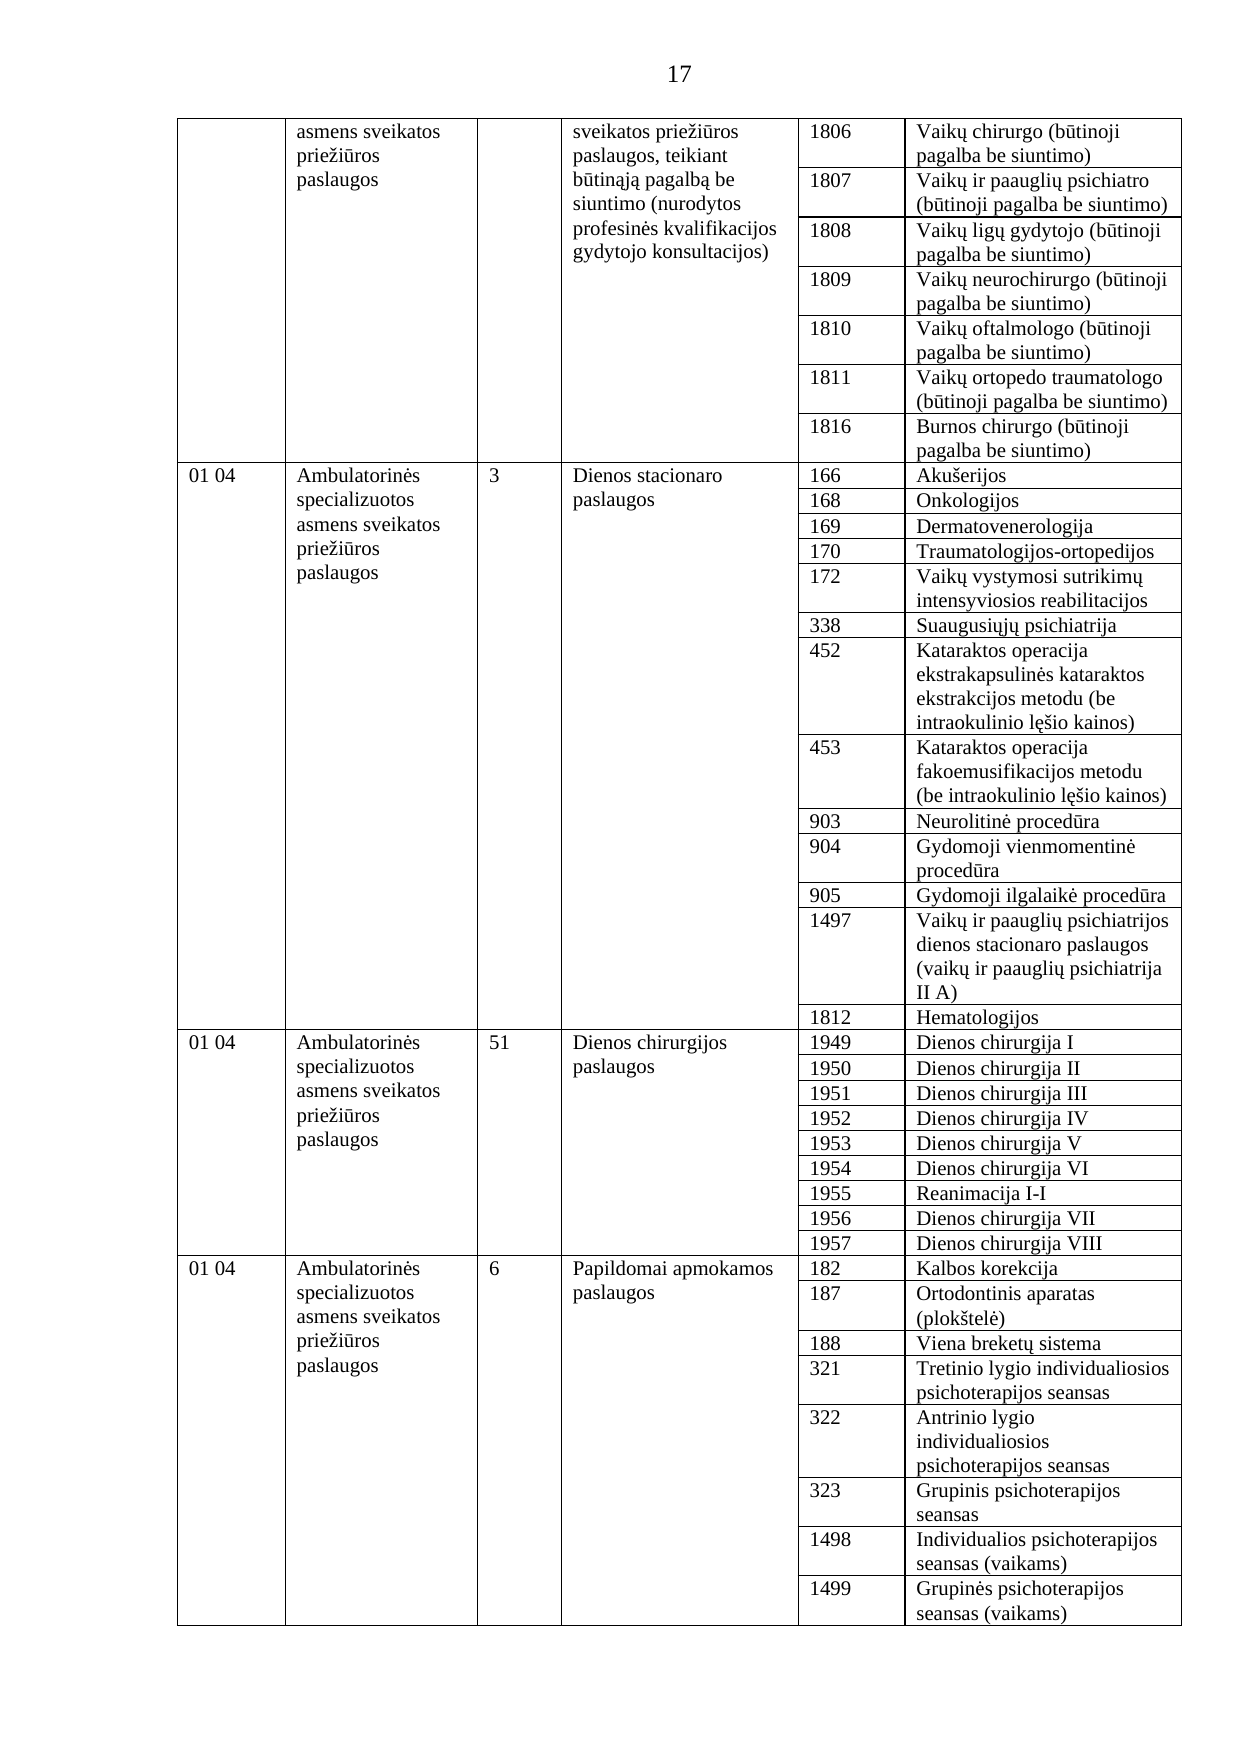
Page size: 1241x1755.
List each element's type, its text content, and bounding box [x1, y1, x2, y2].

table_cell 1812 [799, 1005, 904, 1029]
table_cell 172 [799, 564, 904, 612]
table_cell 182 [799, 1256, 904, 1280]
table_cell Vaikų oftalmologo (būtinoji pagalba be siuntimo) [906, 316, 1181, 364]
table_cell Kalbos korekcija [906, 1256, 1181, 1280]
table_cell 6 [478, 1256, 561, 1624]
table_cell 1809 [799, 267, 904, 315]
table_cell 1807 [799, 168, 904, 216]
table_cell 3 [478, 463, 561, 1029]
table_cell [178, 119, 285, 462]
table_cell 322 [799, 1405, 904, 1477]
table_cell 323 [799, 1478, 904, 1526]
table_cell Vaikų chirurgo (būtinoji pagalba be siuntimo) [906, 119, 1181, 167]
table_cell 453 [799, 735, 904, 807]
table_cell Kataraktos operacija ekstrakapsulinės kataraktos ekstrakcijos metodu (be intraokulinio lęšio kainos) [906, 638, 1181, 734]
table_cell Viena breketų sistema [906, 1331, 1181, 1354]
table_cell Akušerijos [906, 463, 1181, 487]
table_cell 1949 [799, 1030, 904, 1054]
table_cell Gydomoji vienmomentinė procedūra [906, 834, 1181, 882]
table_cell 188 [799, 1331, 904, 1354]
table_cell Dienos chirurgija VI [906, 1156, 1181, 1180]
table_cell 1956 [799, 1206, 904, 1230]
table_cell Vaikų ir paauglių psichiatrijos dienos stacionaro paslaugos (vaikų ir paauglių psichiatrija II A) [906, 908, 1181, 1004]
table_cell 169 [799, 514, 904, 538]
table_cell 1810 [799, 316, 904, 364]
table_cell 904 [799, 834, 904, 882]
table_cell 1953 [799, 1131, 904, 1155]
table_cell Traumatologijos-ortopedijos [906, 539, 1181, 563]
table_cell Vaikų neurochirurgo (būtinoji pagalba be siuntimo) [906, 267, 1181, 315]
table_cell 903 [799, 809, 904, 833]
table_cell 905 [799, 883, 904, 907]
table_cell 321 [799, 1356, 904, 1404]
table_cell Dienos chirurgija V [906, 1131, 1181, 1155]
table_cell Dienos chirurgija VIII [906, 1231, 1181, 1255]
table_cell 1498 [799, 1527, 904, 1575]
table_cell 1950 [799, 1055, 904, 1079]
table_cell Suaugusiųjų psichiatrija [906, 613, 1181, 637]
table_cell 51 [478, 1030, 561, 1255]
table_cell Dermatovenerologija [906, 514, 1181, 538]
table_cell 1808 [799, 218, 904, 266]
table_cell 01 04 [178, 463, 285, 1029]
table_cell 168 [799, 489, 904, 512]
table_cell Ambulatorinės specializuotos asmens sveikatos priežiūros paslaugos [286, 1030, 477, 1255]
table_cell Kataraktos operacija fakoemusifikacijos metodu (be intraokulinio lęšio kainos) [906, 735, 1181, 807]
table_cell Antrinio lygio individualiosios psichoterapijos seansas [906, 1405, 1181, 1477]
table_cell 1811 [799, 365, 904, 413]
table_cell Dienos chirurgija III [906, 1081, 1181, 1104]
table_cell Ambulatorinės specializuotos asmens sveikatos priežiūros paslaugos [286, 463, 477, 1029]
table_cell 1957 [799, 1231, 904, 1255]
table_cell 166 [799, 463, 904, 487]
table_cell 1955 [799, 1181, 904, 1205]
table_cell Individualios psichoterapijos seansas (vaikams) [906, 1527, 1181, 1575]
table_cell Neurolitinė procedūra [906, 809, 1181, 833]
table_cell 1806 [799, 119, 904, 167]
table_cell Dienos chirurgija VII [906, 1206, 1181, 1230]
table_cell 338 [799, 613, 904, 637]
table_cell 1951 [799, 1081, 904, 1104]
table_cell Burnos chirurgo (būtinoji pagalba be siuntimo) [906, 414, 1181, 462]
table_cell Ortodontinis aparatas (plokštelė) [906, 1281, 1181, 1329]
table_cell 452 [799, 638, 904, 734]
table_cell Dienos chirurgija IV [906, 1106, 1181, 1130]
table_cell 01 04 [178, 1256, 285, 1624]
table_cell Dienos chirurgijos paslaugos [562, 1030, 798, 1255]
table_cell Papildomai apmokamos paslaugos [562, 1256, 798, 1624]
table_cell 1497 [799, 908, 904, 1004]
table_cell Dienos stacionaro paslaugos [562, 463, 798, 1029]
table_cell Ambulatorinės specializuotos asmens sveikatos priežiūros paslaugos [286, 1256, 477, 1624]
table_cell Vaikų ortopedo traumatologo (būtinoji pagalba be siuntimo) [906, 365, 1181, 413]
table_cell 1954 [799, 1156, 904, 1180]
table_cell Grupinės psichoterapijos seansas (vaikams) [906, 1576, 1181, 1624]
table_cell 01 04 [178, 1030, 285, 1255]
table_cell Vaikų ir paauglių psichiatro (būtinoji pagalba be siuntimo) [906, 168, 1181, 216]
table_cell 1816 [799, 414, 904, 462]
table_cell Vaikų vystymosi sutrikimų intensyviosios reabilitacijos [906, 564, 1181, 612]
table_cell Gydomoji ilgalaikė procedūra [906, 883, 1181, 907]
table_cell sveikatos priežiūros paslaugos, teikiant būtinąją pagalbą be siuntimo (nurodytos profesinės kvalifikacijos gydytojo konsultacijos) [562, 119, 798, 462]
table_cell Hematologijos [906, 1005, 1181, 1029]
table_cell Dienos chirurgija II [906, 1055, 1181, 1079]
table_cell [478, 119, 561, 462]
table_cell 1952 [799, 1106, 904, 1130]
table_cell 170 [799, 539, 904, 563]
table_cell asmens sveikatos priežiūros paslaugos [286, 119, 477, 462]
table_cell Dienos chirurgija I [906, 1030, 1181, 1054]
table_cell 1499 [799, 1576, 904, 1624]
table_cell Grupinis psichoterapijos seansas [906, 1478, 1181, 1526]
table_cell 187 [799, 1281, 904, 1329]
table_cell Reanimacija I-I [906, 1181, 1181, 1205]
table_cell Tretinio lygio individualiosios psichoterapijos seansas [906, 1356, 1181, 1404]
table_cell Onkologijos [906, 489, 1181, 512]
table_cell Vaikų ligų gydytojo (būtinoji pagalba be siuntimo) [906, 218, 1181, 266]
